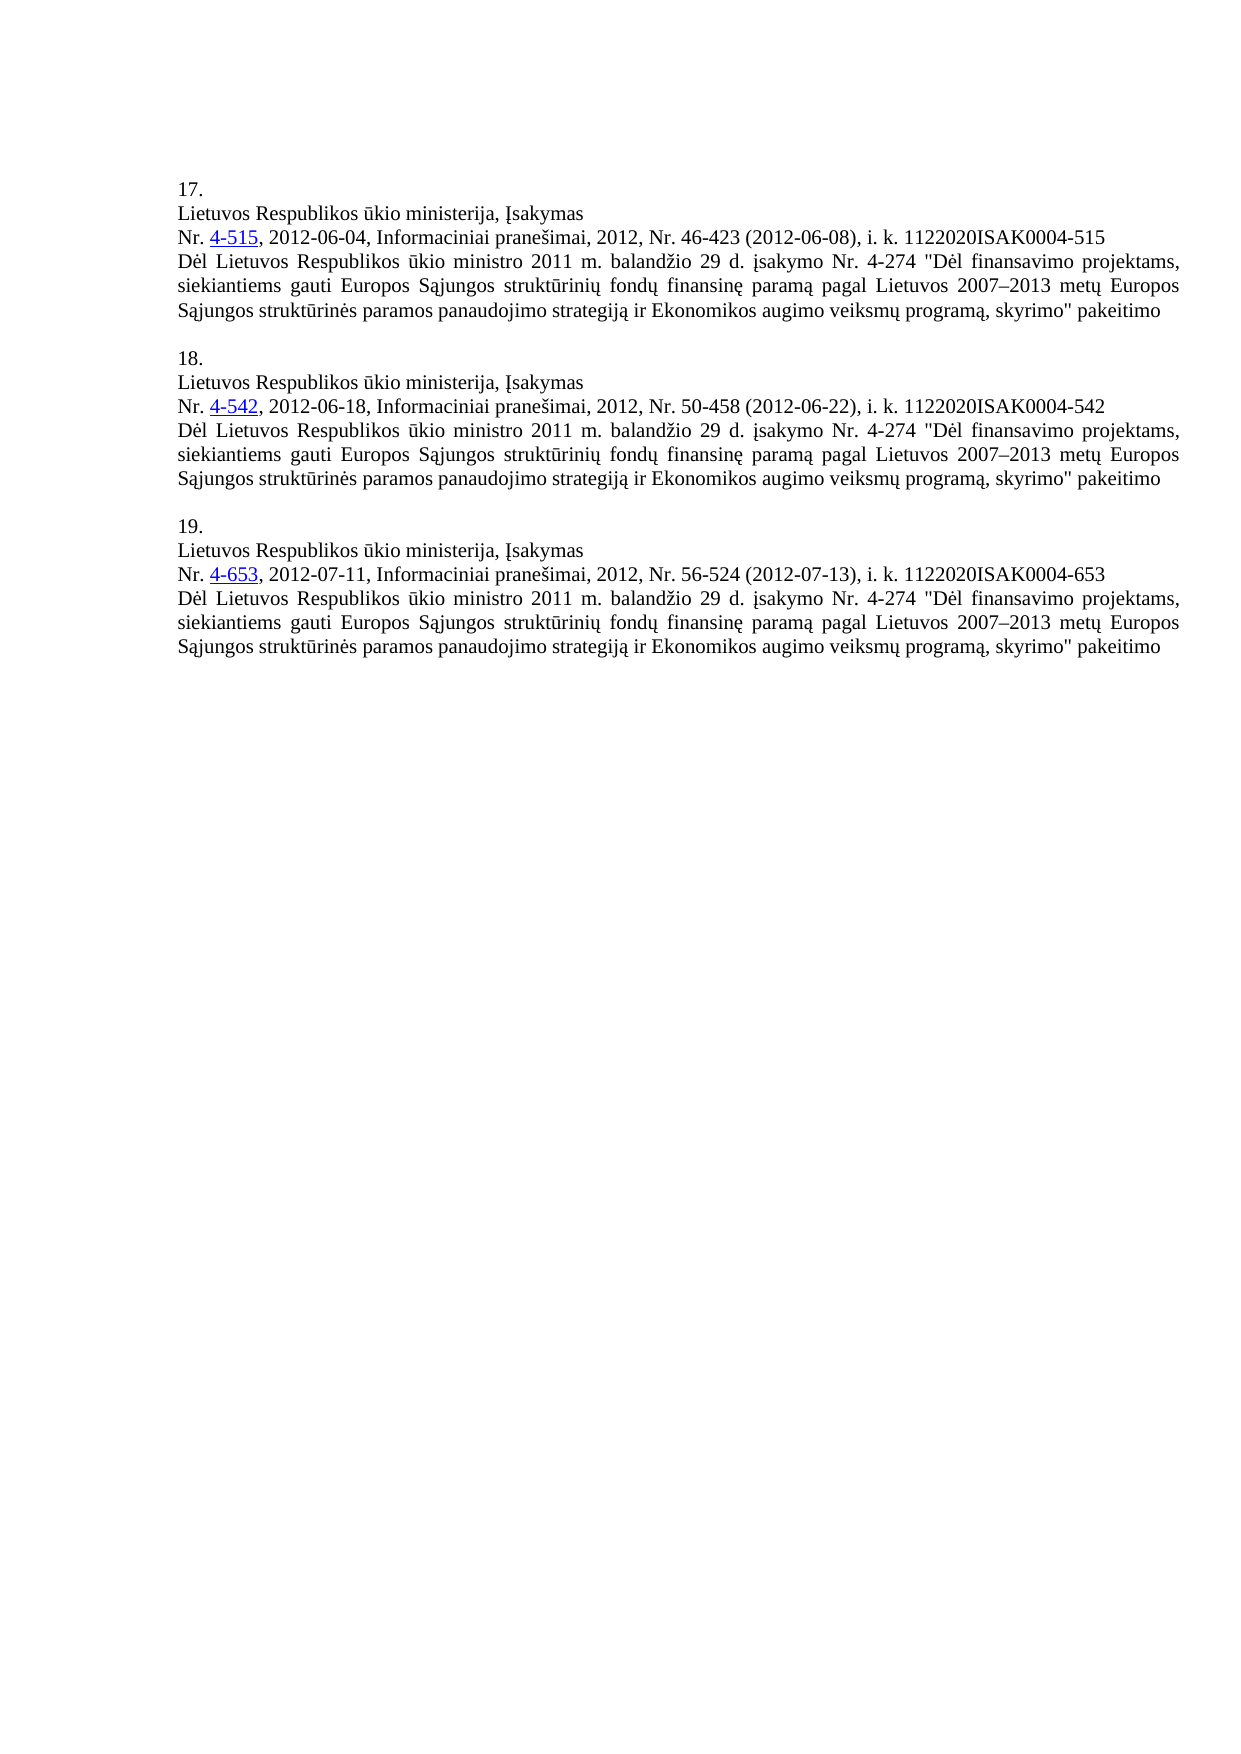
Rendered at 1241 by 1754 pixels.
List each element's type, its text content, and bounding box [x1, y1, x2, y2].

text Lietuvos Respublikos ūkio ministerija, Įsakymas [177, 370, 1181, 394]
text Dėl Lietuvos Respublikos ūkio ministro 2011 m. balandžio 29 d. įsakymo Nr. 4-274 "Dėl finansavimo projektams, siekiantiems gauti Europos Sąjungos struktūrinių fondų finansinę paramą pagal Lietuvos 2007–2013 metų Europos Sąjungos struktūrinės paramos panaudojimo strategiją ir Ekonomikos augimo veiksmų programą, skyrimo" pakeitimo [177, 418, 1181, 490]
text 17. [177, 177, 1181, 201]
text Dėl Lietuvos Respublikos ūkio ministro 2011 m. balandžio 29 d. įsakymo Nr. 4-274 "Dėl finansavimo projektams, siekiantiems gauti Europos Sąjungos struktūrinių fondų finansinę paramą pagal Lietuvos 2007–2013 metų Europos Sąjungos struktūrinės paramos panaudojimo strategiją ir Ekonomikos augimo veiksmų programą, skyrimo" pakeitimo [177, 249, 1181, 322]
text Nr. 4-653, 2012-07-11, Informaciniai pranešimai, 2012, Nr. 56-524 (2012-07-13), i. k. 1122020ISAK0004-653 [177, 562, 1181, 586]
text Nr. 4-542, 2012-06-18, Informaciniai pranešimai, 2012, Nr. 50-458 (2012-06-22), i. k. 1122020ISAK0004-542 [177, 394, 1181, 418]
text Lietuvos Respublikos ūkio ministerija, Įsakymas [177, 201, 1181, 225]
text Nr. 4-515, 2012-06-04, Informaciniai pranešimai, 2012, Nr. 46-423 (2012-06-08), i. k. 1122020ISAK0004-515 [177, 225, 1181, 249]
text 19. [177, 514, 1181, 538]
text 18. [177, 346, 1181, 370]
text Lietuvos Respublikos ūkio ministerija, Įsakymas [177, 538, 1181, 562]
text Dėl Lietuvos Respublikos ūkio ministro 2011 m. balandžio 29 d. įsakymo Nr. 4-274 "Dėl finansavimo projektams, siekiantiems gauti Europos Sąjungos struktūrinių fondų finansinę paramą pagal Lietuvos 2007–2013 metų Europos Sąjungos struktūrinės paramos panaudojimo strategiją ir Ekonomikos augimo veiksmų programą, skyrimo" pakeitimo [177, 586, 1181, 658]
